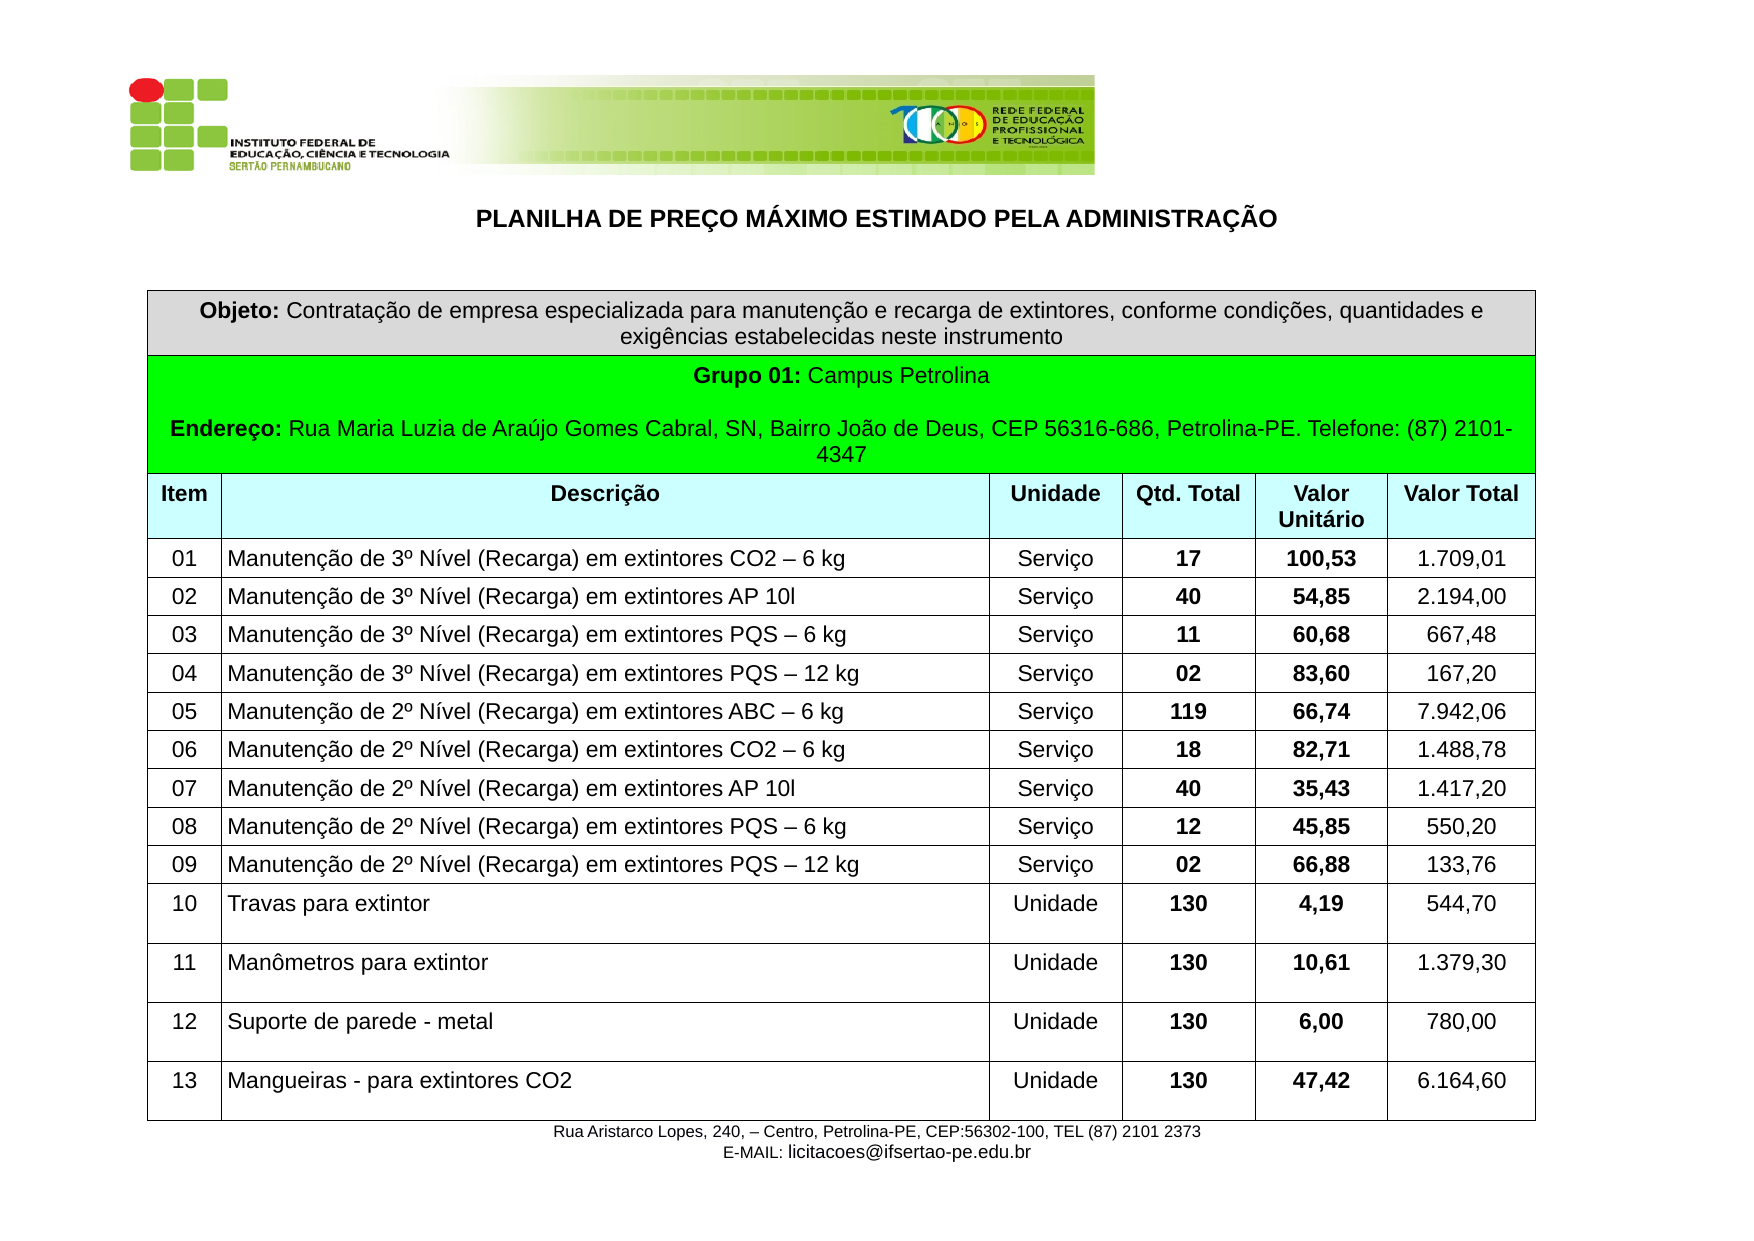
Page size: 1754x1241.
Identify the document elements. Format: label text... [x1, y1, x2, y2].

table_cell 04 [148, 654, 221, 692]
table_cell Item [148, 474, 221, 538]
table_cell Valor Total [1388, 474, 1535, 538]
table_cell Manutenção de 3º Nível (Recarga) em extintores AP 10l [222, 578, 989, 615]
table_cell Manutenção de 2º Nível (Recarga) em extintores AP 10l [222, 769, 989, 807]
table_cell Serviço [990, 808, 1122, 845]
table_cell 11 [1123, 616, 1255, 653]
table_cell Manutenção de 3º Nível (Recarga) em extintores CO2 – 6 kg [222, 539, 989, 577]
table_cell 544,70 [1388, 884, 1535, 942]
table_cell 4,19 [1256, 884, 1387, 942]
table_cell 82,71 [1256, 731, 1387, 768]
table_cell Serviço [990, 539, 1122, 577]
table_cell 83,60 [1256, 654, 1387, 692]
table_cell Qtd. Total [1123, 474, 1255, 538]
table_cell 09 [148, 846, 221, 883]
table_cell 02 [1123, 846, 1255, 883]
table_cell Unidade [990, 1003, 1122, 1061]
table_cell 40 [1123, 769, 1255, 807]
table_cell 18 [1123, 731, 1255, 768]
table_cell 10,61 [1256, 944, 1387, 1002]
table_cell Serviço [990, 693, 1122, 730]
table_cell 550,20 [1388, 808, 1535, 845]
table_cell 780,00 [1388, 1003, 1535, 1061]
table_cell Manutenção de 2º Nível (Recarga) em extintores ABC – 6 kg [222, 693, 989, 730]
table_cell 1.417,20 [1388, 769, 1535, 807]
table_cell 45,85 [1256, 808, 1387, 845]
table_cell 66,88 [1256, 846, 1387, 883]
table_cell 1.709,01 [1388, 539, 1535, 577]
table_cell 02 [1123, 654, 1255, 692]
table_cell Descrição [222, 474, 989, 538]
table_cell 130 [1123, 1003, 1255, 1061]
table_cell 60,68 [1256, 616, 1387, 653]
table_cell Grupo 01: Campus Petrolina Endereço: Rua Maria Luzia de Araújo Gomes Cabral, SN, Bairro João de Deus, CEP 56316-686, Petrolina-PE. Telefone: (87) 2101-4347 [148, 356, 1535, 473]
table_cell 130 [1123, 1062, 1255, 1120]
table_cell 01 [148, 539, 221, 577]
table_cell Manutenção de 2º Nível (Recarga) em extintores PQS – 12 kg [222, 846, 989, 883]
table_cell Manutenção de 3º Nível (Recarga) em extintores PQS – 6 kg [222, 616, 989, 653]
table_cell 6.164,60 [1388, 1062, 1535, 1120]
table_cell 35,43 [1256, 769, 1387, 807]
table_cell 47,42 [1256, 1062, 1387, 1120]
table_cell Manutenção de 3º Nível (Recarga) em extintores PQS – 12 kg [222, 654, 989, 692]
table_cell 03 [148, 616, 221, 653]
table_cell Serviço [990, 769, 1122, 807]
table_cell 13 [148, 1062, 221, 1120]
table_cell 130 [1123, 884, 1255, 942]
table_cell Manômetros para extintor [222, 944, 989, 1002]
table_cell Valor Unitário [1256, 474, 1387, 538]
table_cell Mangueiras - para extintores CO2 [222, 1062, 989, 1120]
table_cell Unidade [990, 474, 1122, 538]
table_cell Manutenção de 2º Nível (Recarga) em extintores CO2 – 6 kg [222, 731, 989, 768]
table_cell Serviço [990, 578, 1122, 615]
table_cell Serviço [990, 731, 1122, 768]
table_cell 54,85 [1256, 578, 1387, 615]
table_cell 6,00 [1256, 1003, 1387, 1061]
table_cell 667,48 [1388, 616, 1535, 653]
table_cell 130 [1123, 944, 1255, 1002]
table_header Objeto: Contratação de empresa especializada para manutenção e recarga de extintores, conforme condições, quantidades e exigências estabelecidas neste instrumento [148, 291, 1535, 355]
table_cell Unidade [990, 884, 1122, 942]
table_cell 66,74 [1256, 693, 1387, 730]
table_cell 12 [148, 1003, 221, 1061]
table_cell Serviço [990, 616, 1122, 653]
table_cell 06 [148, 731, 221, 768]
table_cell 17 [1123, 539, 1255, 577]
table_cell Travas para extintor [222, 884, 989, 942]
table_cell 119 [1123, 693, 1255, 730]
table_cell Serviço [990, 846, 1122, 883]
table_cell 11 [148, 944, 221, 1002]
table_cell 02 [148, 578, 221, 615]
table_cell 08 [148, 808, 221, 845]
table_cell Serviço [990, 654, 1122, 692]
table_cell 05 [148, 693, 221, 730]
table_cell 07 [148, 769, 221, 807]
table_cell 12 [1123, 808, 1255, 845]
table_cell 167,20 [1388, 654, 1535, 692]
table_cell 40 [1123, 578, 1255, 615]
table_cell 10 [148, 884, 221, 942]
table_cell 7.942,06 [1388, 693, 1535, 730]
table_cell 100,53 [1256, 539, 1387, 577]
table_cell 133,76 [1388, 846, 1535, 883]
table_cell Unidade [990, 944, 1122, 1002]
table_cell 2.194,00 [1388, 578, 1535, 615]
table_cell Unidade [990, 1062, 1122, 1120]
text PLANILHA DE PREÇO MÁXIMO ESTIMADO PELA ADMINISTRAÇÃO [118, 204, 1636, 232]
table_cell Suporte de parede - metal [222, 1003, 989, 1061]
table_cell 1.488,78 [1388, 731, 1535, 768]
table_cell Manutenção de 2º Nível (Recarga) em extintores PQS – 6 kg [222, 808, 989, 845]
table_cell 1.379,30 [1388, 944, 1535, 1002]
